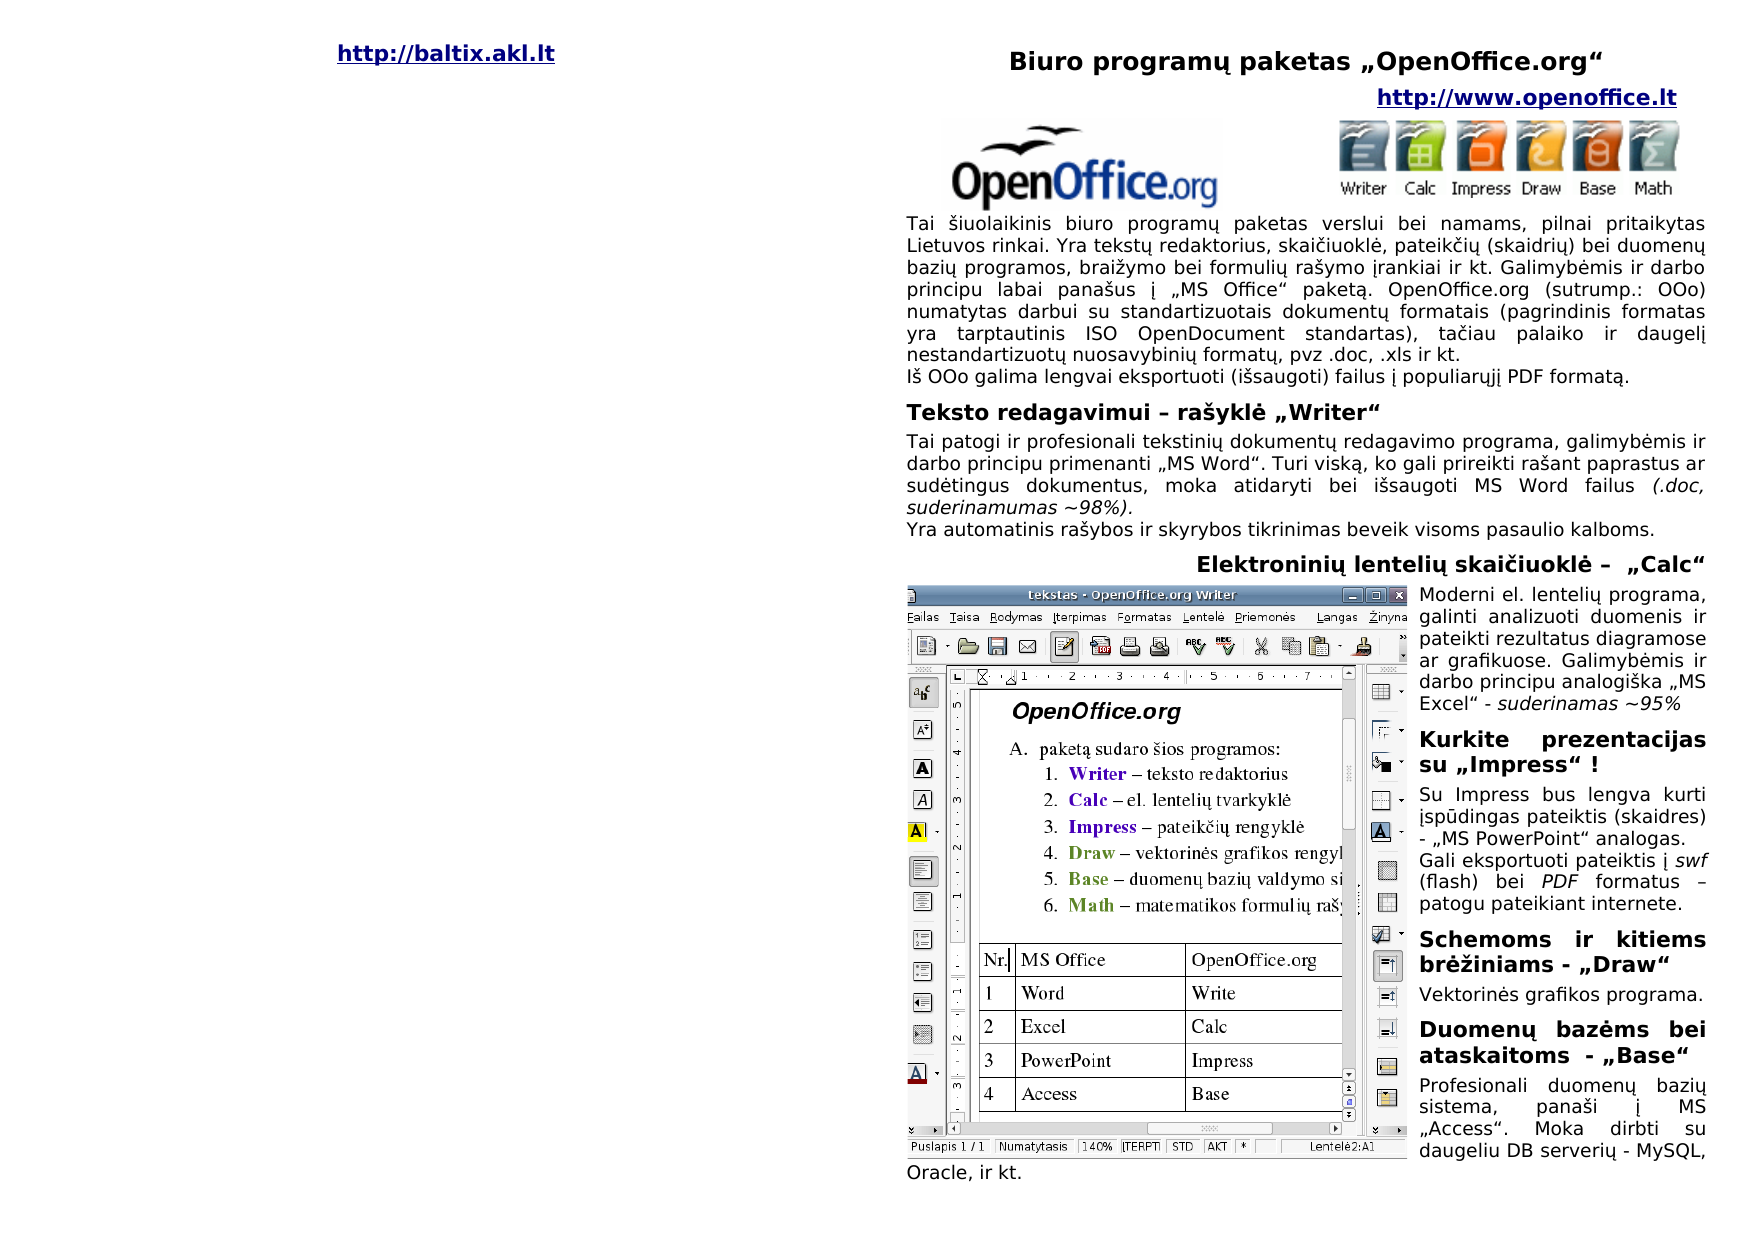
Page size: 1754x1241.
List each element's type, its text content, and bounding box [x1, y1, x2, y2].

text Vektorinės grafikos programa. [1408, 984, 1707, 1006]
text http://baltix.akl.lt [35, 41, 836, 67]
subtitle Biuro programų paketas „OpenOffice.org“ [906, 47, 1707, 76]
subtitle Elektroninių lentelių skaičiuoklė – „Calc“ [906, 552, 1707, 578]
subtitle Schemoms ir kitiems brėžiniams - „Draw“ [1408, 927, 1707, 978]
text Tai šiuolaikinis biuro programų paketas verslui bei namams, pilnai pritaikytas Lietuvos rinkai. Yra tekstų redaktorius, skaičiuoklė, pateikčių (skaidrių) bei duomenų bazių programos, braižymo bei formulių rašymo įrankiai ir kt. Galimybėmis ir darbo principu labai panašus į „MS Office“ paketą. OpenOffice.org (sutrump.: OOo) numatytas darbui su standartizuotais dokumentų formatais (pagrindinis formatas yra tarptautinis ISO OpenDocument standartas), tačiau palaiko ir daugelį nestandartizuotų nuosavybinių formatų, pvz .doc, .xls ir kt. [906, 111, 1707, 366]
text http://www.openoffice.lt [906, 85, 1677, 111]
text Iš OOo galima lengvai eksportuoti (išsaugoti) failus į populiarųjį PDF formatą. [906, 366, 1707, 388]
subtitle Kurkite prezentacijas su „Impress“ ! [1408, 727, 1707, 778]
text Moderni el. lentelių programa, galinti analizuoti duomenis ir pateikti rezultatus diagramose ar grafikuose. Galimybėmis ir darbo principu analogiška „MS Excel“ - suderinamas ~95% [906, 584, 1707, 715]
text Profesionali duomenų bazių sistema, panaši į MS „Access“. Moka dirbti su daugeliu DB serverių - MySQL, Oracle, ir kt. [906, 1074, 1707, 1184]
picture [940, 117, 1224, 214]
text Tai patogi ir profesionali tekstinių dokumentų redagavimo programa, galimybėmis ir darbo principu primenanti „MS Word“. Turi viską, ko gali prireikti rašant paprastus ar sudėtingus dokumentus, moka atidaryti bei išsaugoti MS Word failus (.doc, suderinamumas ~98%). [906, 431, 1707, 519]
text Yra automatinis rašybos ir skyrybos tikrinimas beveik visoms pasaulio kalboms. [906, 519, 1707, 541]
text Su Impress bus lengva kurti įspūdingas pateiktis (skaidres) - „MS PowerPoint“ analogas. [1408, 784, 1707, 849]
text Gali eksportuoti pateiktis į swf (flash) bei PDF formatus – patogu pateikiant internete. [1408, 849, 1707, 915]
subtitle Teksto redagavimui – rašyklė „Writer“ [906, 400, 1707, 425]
subtitle Duomenų bazėms bei ataskaitoms - „Base“ [1408, 1018, 1707, 1069]
picture [907, 585, 1408, 1159]
picture [1332, 113, 1686, 198]
